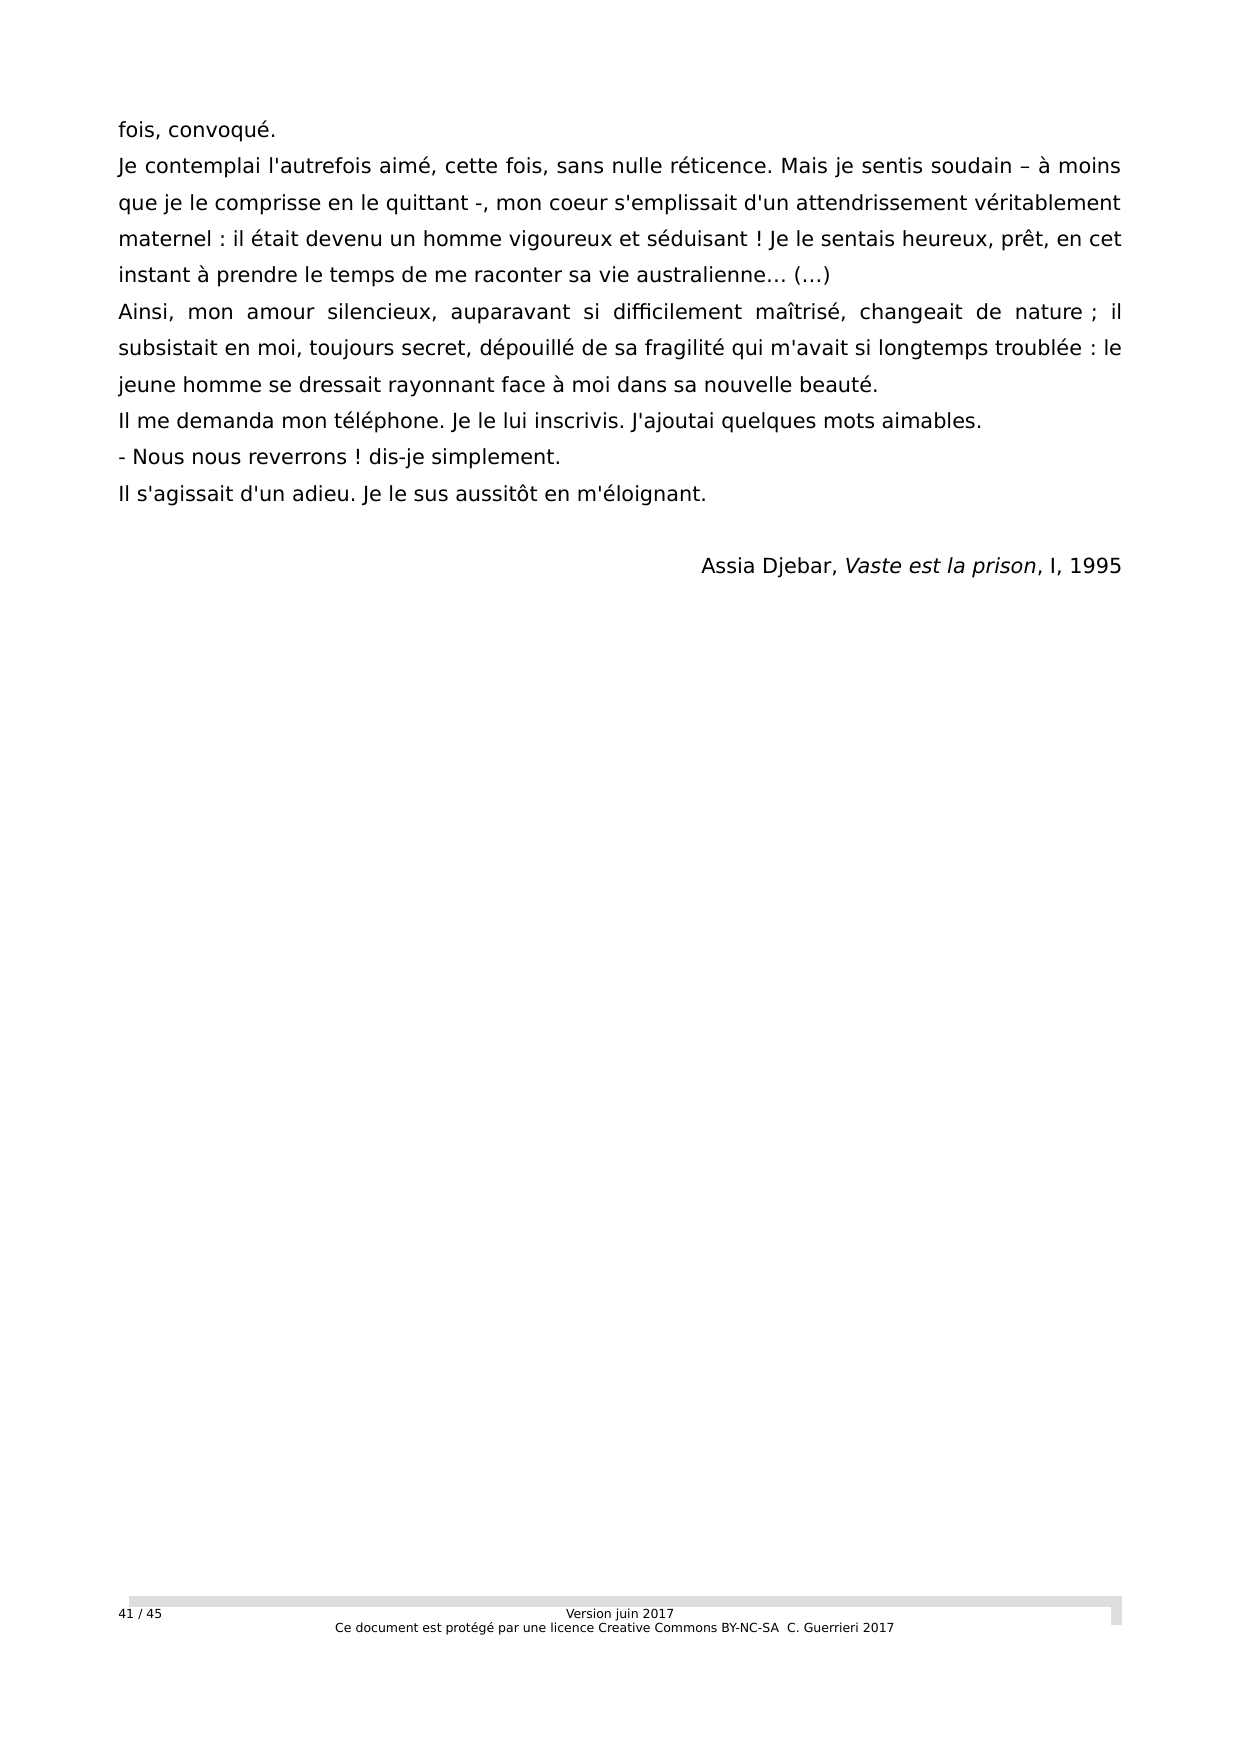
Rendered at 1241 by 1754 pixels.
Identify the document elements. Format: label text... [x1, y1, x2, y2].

text Je contemplai l'autrefois aimé, cette fois, sans nulle réticence. Mais je sentis soudain – à moins que je le comprisse en le quittant -, mon coeur s'emplissait d'un attendrissement véritablement maternel : il était devenu un homme vigoureux et séduisant ! Je le sentais heureux, prêt, en cet instant à prendre le temps de me raconter sa vie australienne… (…) [118, 154, 1122, 288]
text - Nous nous reverrons ! dis-je simplement. [118, 445, 1122, 469]
text fois, convoqué. [118, 118, 1122, 142]
text Il s'agissait d'un adieu. Je le sus aussitôt en m'éloignant. [118, 482, 1122, 506]
text Il me demanda mon téléphone. Je le lui inscrivis. J'ajoutai quelques mots aimables. [118, 409, 1122, 433]
text Ainsi, mon amour silencieux, auparavant si difficilement maîtrisé, changeait de nature ; il subsistait en moi, toujours secret, dépouillé de sa fragilité qui m'avait si longtemps troublée : le jeune homme se dressait rayonnant face à moi dans sa nouvelle beauté. [118, 300, 1122, 397]
text Assia Djebar, Vaste est la prison, I, 1995 [118, 554, 1122, 579]
